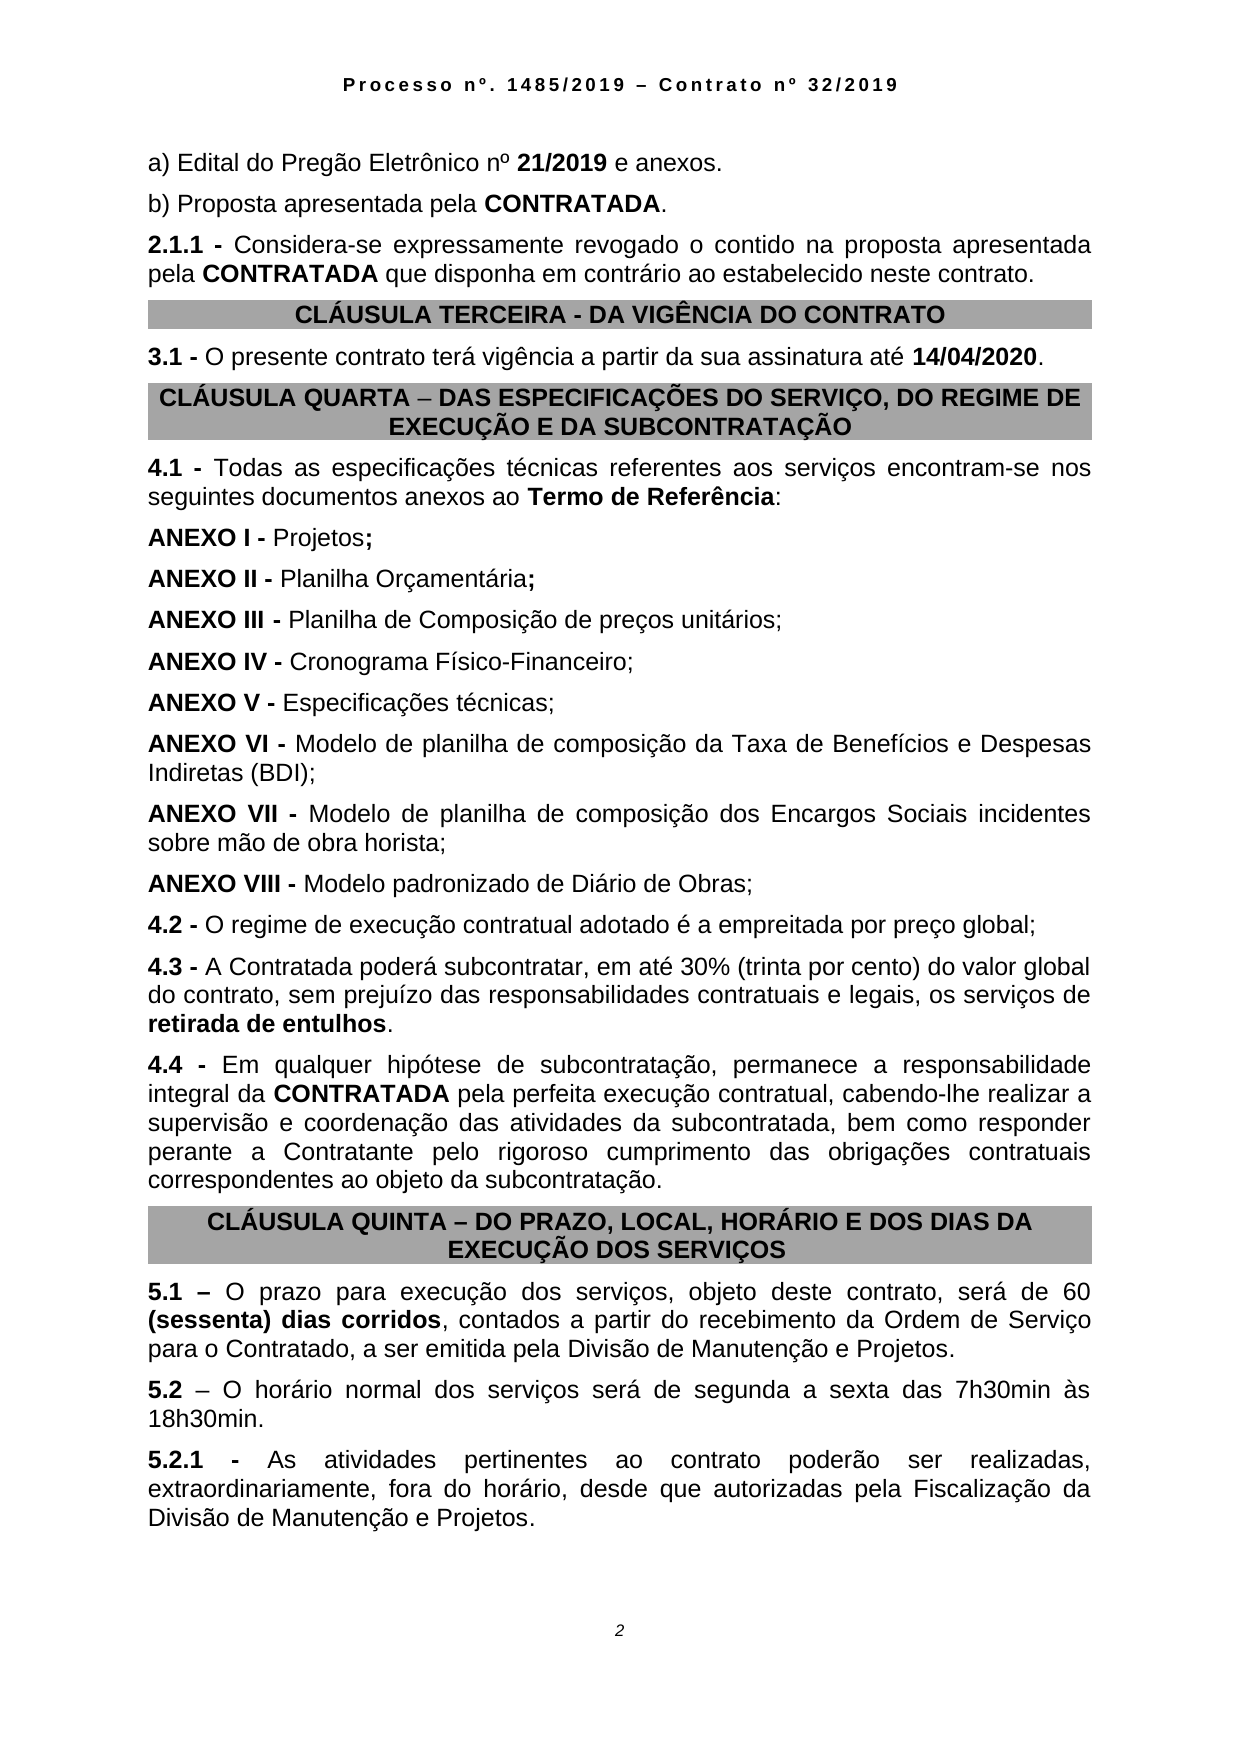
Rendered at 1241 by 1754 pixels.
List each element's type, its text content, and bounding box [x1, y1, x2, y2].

text ANEXO VIII - Modelo padronizado de Diário de Obras; [148, 869, 1092, 898]
text 5.2 – O horário normal dos serviços será de segunda a sexta das 7h30min às 18h30min. [148, 1375, 1092, 1433]
text 4.2 - O regime de execução contratual adotado é a empreitada por preço global; [148, 910, 1092, 939]
text ANEXO III - Planilha de Composição de preços unitários; [148, 605, 1092, 634]
text ANEXO V - Especificações técnicas; [148, 688, 1092, 716]
text ANEXO II - Planilha Orçamentária; [148, 564, 1092, 593]
text CLÁUSULA QUARTA – DAS ESPECIFICAÇÕES DO SERVIÇO, DO REGIME DE EXECUÇÃO E DA SUBCONTRATAÇÃO [148, 383, 1092, 440]
text 4.1 - Todas as especificações técnicas referentes aos serviços encontram-se nos seguintes documentos anexos ao Termo de Referência: [148, 453, 1092, 510]
subtitle CLÁUSULA TERCEIRA - DA VIGÊNCIA DO CONTRATO [148, 300, 1092, 329]
text CLÁUSULA QUINTA – DO PRAZO, LOCAL, HORÁRIO E DOS DIAS DA EXECUÇÃO DOS SERVIÇOS [148, 1206, 1092, 1264]
text a) Edital do Pregão Eletrônico nº 21/2019 e anexos. [148, 148, 1092, 176]
text 2.1.1 - Considera-se expressamente revogado o contido na proposta apresentada pela CONTRATADA que disponha em contrário ao estabelecido neste contrato. [148, 230, 1092, 288]
text ANEXO IV - Cronograma Físico-Financeiro; [148, 646, 1092, 675]
text 4.3 - A Contratada poderá subcontratar, em até 30% (trinta por cento) do valor global do contrato, sem prejuízo das responsabilidades contratuais e legais, os serviços de retirada de entulhos. [148, 951, 1092, 1038]
text ANEXO I - Projetos; [148, 523, 1092, 551]
text 5.1 – O prazo para execução dos serviços, objeto deste contrato, será de 60 (sessenta) dias corridos, contados a partir do recebimento da Ordem de Serviço para o Contratado, a ser emitida pela Divisão de Manutenção e Projetos. [148, 1276, 1092, 1363]
text 4.4 - Em qualquer hipótese de subcontratação, permanece a responsabilidade integral da CONTRATADA pela perfeita execução contratual, cabendo-lhe realizar a supervisão e coordenação das atividades da subcontratada, bem como responder perante a Contratante pelo rigoroso cumprimento das obrigações contratuais correspondentes ao objeto da subcontratação. [148, 1050, 1092, 1194]
text 3.1 - O presente contrato terá vigência a partir da sua assinatura até 14/04/2020. [148, 341, 1092, 370]
text ANEXO VI - Modelo de planilha de composição da Taxa de Benefícios e Despesas Indiretas (BDI); [148, 729, 1092, 786]
text ANEXO VII - Modelo de planilha de composição dos Encargos Sociais incidentes sobre mão de obra horista; [148, 799, 1092, 856]
text b) Proposta apresentada pela CONTRATADA. [148, 189, 1092, 218]
text 5.2.1 - As atividades pertinentes ao contrato poderão ser realizadas, extraordinariamente, fora do horário, desde que autorizadas pela Fiscalização da Divisão de Manutenção e Projetos. [148, 1445, 1092, 1531]
